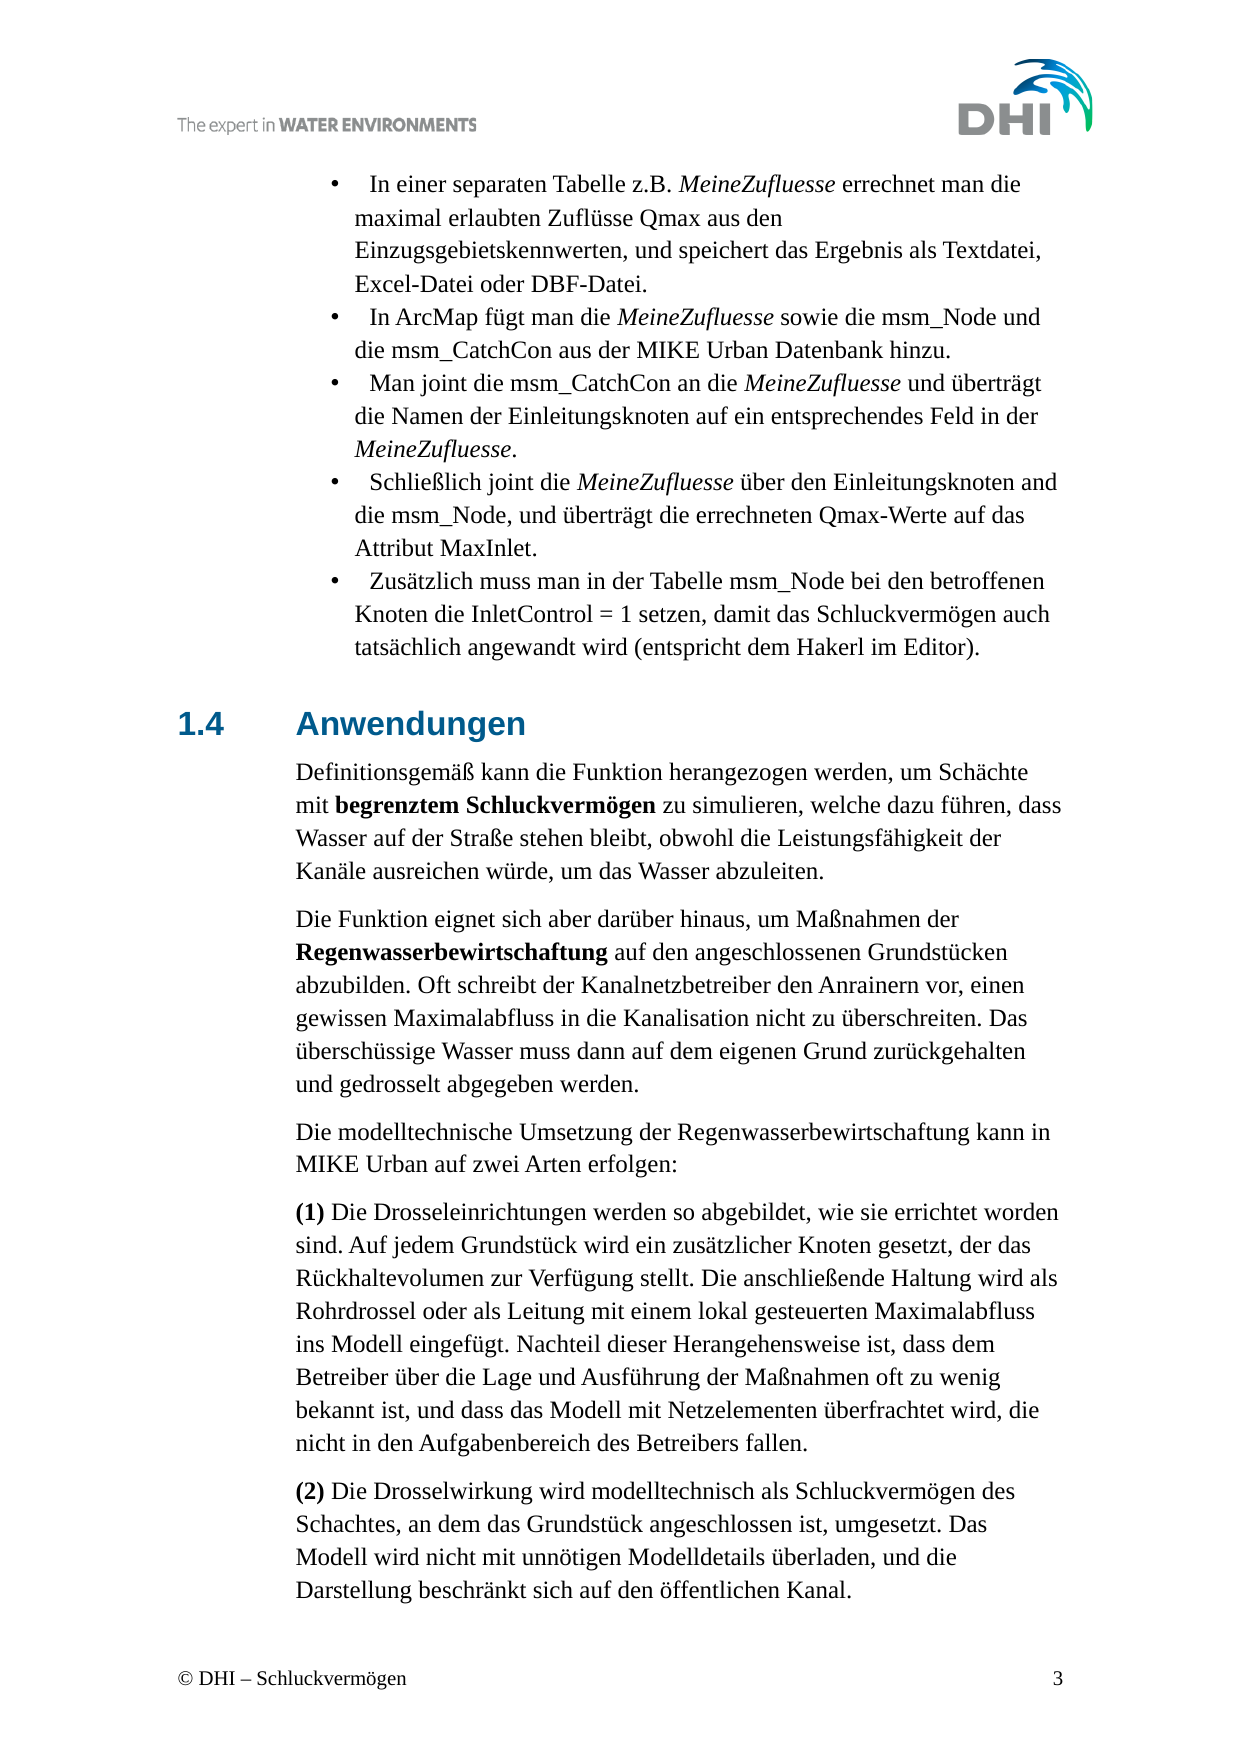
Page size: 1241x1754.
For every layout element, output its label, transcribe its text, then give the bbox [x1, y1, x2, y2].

list Man joint die msm_CatchCon an die MeineZufluesse und überträgt die Namen der Einleitungsknoten auf ein entsprechendes Feld in der MeineZufluesse. [339, 368, 1063, 462]
list In einer separaten Tabelle z.B. MeineZufluesse errechnet man die maximal erlaubten Zuflüsse Qmax aus den Einzugsgebietskennwerten, und speichert das Ergebnis als Textdatei, Excel-Datei oder DBF-Datei. [339, 169, 1063, 297]
text Die modelltechnische Umsetzung der Regenwasserbewirtschaftung kann in MIKE Urban auf zwei Arten erfolgen: [295, 1117, 1063, 1178]
subtitle Anwendungen [177, 703, 1063, 742]
list Zusätzlich muss man in der Tabelle msm_Node bei den betroffenen Knoten die InletControl = 1 setzen, damit das Schluckvermögen auch tatsächlich angewandt wird (entspricht dem Hakerl im Editor). [339, 566, 1063, 661]
text (2) Die Drosselwirkung wird modelltechnisch als Schluckvermögen des Schachtes, an dem das Grundstück angeschlossen ist, umgesetzt. Das Modell wird nicht mit unnötigen Modelldetails überladen, und die Darstellung beschränkt sich auf den öffentlichen Kanal. [295, 1476, 1063, 1604]
text Die Funktion eignet sich aber darüber hinaus, um Maßnahmen der Regenwasserbewirtschaftung auf den angeschlossenen Grundstücken abzubilden. Oft schreibt der Kanalnetzbetreiber den Anrainern vor, einen gewissen Maximalabfluss in die Kanalisation nicht zu überschreiten. Das überschüssige Wasser muss dann auf dem eigenen Grund zurückgehalten und gedrosselt abgegeben werden. [295, 904, 1063, 1097]
list Schließlich joint die MeineZufluesse über den Einleitungsknoten and die msm_Node, und überträgt die errechneten Qmax-Werte auf das Attribut MaxInlet. [339, 467, 1063, 562]
picture [958, 59, 1093, 135]
text (1) Die Drosseleinrichtungen werden so abgebildet, wie sie errichtet worden sind. Auf jedem Grundstück wird ein zusätzlicher Knoten gesetzt, der das Rückhaltevolumen zur Verfügung stellt. Die anschließende Haltung wird als Rohrdrossel oder als Leitung mit einem lokal gesteuerten Maximalabfluss ins Modell eingefügt. Nachteil dieser Herangehensweise ist, dass dem Betreiber über die Lage und Ausführung der Maßnahmen oft zu wenig bekannt ist, und dass das Modell mit Netzelementen überfrachtet wird, die nicht in den Aufgabenbereich des Betreibers fallen. [295, 1197, 1063, 1457]
picture [177, 117, 477, 135]
text Definitionsgemäß kann die Funktion herangezogen werden, um Schächte mit begrenztem Schluckvermögen zu simulieren, welche dazu führen, dass Wasser auf der Straße stehen bleibt, obwohl die Leistungsfähigkeit der Kanäle ausreichen würde, um das Wasser abzuleiten. [295, 757, 1063, 884]
list In ArcMap fügt man die MeineZufluesse sowie die msm_Node und die msm_CatchCon aus der MIKE Urban Datenbank hinzu. [339, 302, 1063, 363]
